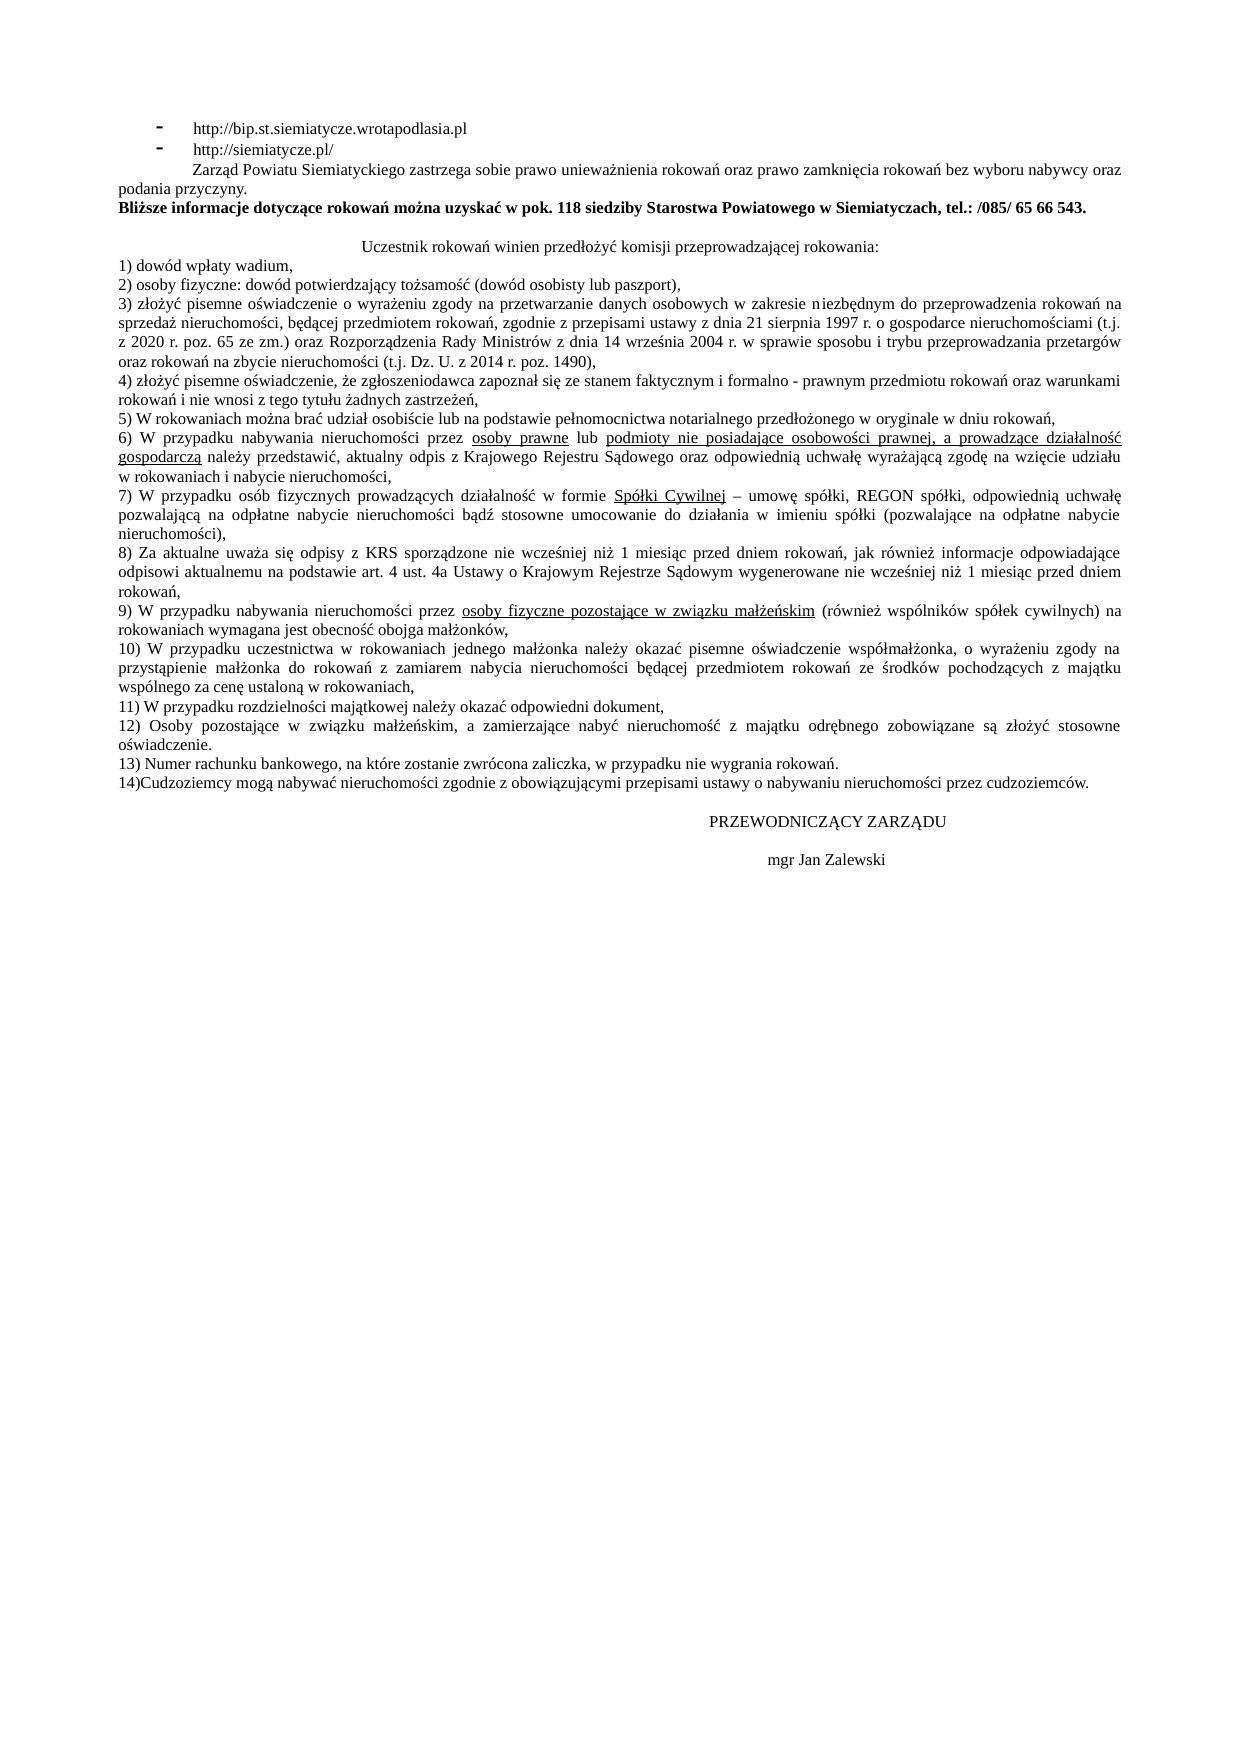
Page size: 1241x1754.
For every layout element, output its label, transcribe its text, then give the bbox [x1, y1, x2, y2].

list http://bip.st.siemiatycze.wrotapodlasia.pl [156, 118, 1122, 139]
text PRZEWODNICZĄCY ZARZĄDU [118, 811, 1122, 831]
text mgr Jan Zalewski [118, 831, 1122, 869]
text Bliższe informacje dotyczące rokowań można uzyskać w pok. 118 siedziby Starostwa Powiatowego w Siemiatyczach, tel.: /085/ 65 66 543. [118, 198, 1122, 217]
text 12) Osoby pozostające w związku małżeńskim, a zamierzające nabyć nieruchomość z majątku odrębnego zobowiązane są złożyć stosowne oświadczenie. [118, 716, 1122, 754]
text 5) W rokowaniach można brać udział osobiście lub na podstawie pełnomocnictwa notarialnego przedłożonego w oryginale w dniu rokowań, [118, 409, 1122, 428]
text 1) dowód wpłaty wadium, [118, 256, 1122, 275]
list http://siemiatycze.pl/ [156, 139, 1122, 160]
text 9) W przypadku nabywania nieruchomości przez osoby fizyczne pozostające w związku małżeńskim (również wspólników spółek cywilnych) na rokowaniach wymagana jest obecność obojga małżonków, [118, 601, 1122, 639]
text 2) osoby fizyczne: dowód potwierdzający tożsamość (dowód osobisty lub paszport), [118, 275, 1122, 294]
text 10) W przypadku uczestnictwa w rokowaniach jednego małżonka należy okazać pisemne oświadczenie współmałżonka, o wyrażeniu zgody na przystąpienie małżonka do rokowań z zamiarem nabycia nieruchomości będącej przedmiotem rokowań ze środków pochodzących z majątku wspólnego za cenę ustaloną w rokowaniach, [118, 639, 1122, 696]
text 11) W przypadku rozdzielności majątkowej należy okazać odpowiedni dokument, [118, 696, 1122, 716]
text 7) W przypadku osób fizycznych prowadzących działalność w formie Spółki Cywilnej – umowę spółki, REGON spółki, odpowiednią uchwałę pozwalającą na odpłatne nabycie nieruchomości bądź stosowne umocowanie do działania w imieniu spółki (pozwalające na odpłatne nabycie nieruchomości), [118, 486, 1122, 543]
text 3) złożyć pisemne oświadczenie o wyrażeniu zgody na przetwarzanie danych osobowych w zakresie niezbędnym do przeprowadzenia rokowań na sprzedaż nieruchomości, będącej przedmiotem rokowań, zgodnie z przepisami ustawy z dnia 21 sierpnia 1997 r. o gospodarce nieruchomościami (t.j. z 2020 r. poz. 65 ze zm.) oraz Rozporządzenia Rady Ministrów z dnia 14 września 2004 r. w sprawie sposobu i trybu przeprowadzania przetargów oraz rokowań na zbycie nieruchomości (t.j. Dz. U. z 2014 r. poz. 1490), [118, 294, 1122, 371]
text 14)Cudzoziemcy mogą nabywać nieruchomości zgodnie z obowiązującymi przepisami ustawy o nabywaniu nieruchomości przez cudzoziemców. [118, 773, 1122, 792]
text Zarząd Powiatu Siemiatyckiego zastrzega sobie prawo unieważnienia rokowań oraz prawo zamknięcia rokowań bez wyboru nabywcy oraz podania przyczyny. [118, 160, 1122, 198]
text 6) W przypadku nabywania nieruchomości przez osoby prawne lub podmioty nie posiadające osobowości prawnej, a prowadzące działalność gospodarczą należy przedstawić, aktualny odpis z Krajowego Rejestru Sądowego oraz odpowiednią uchwałę wyrażającą zgodę na wzięcie udziału w rokowaniach i nabycie nieruchomości, [118, 428, 1122, 486]
text 13) Numer rachunku bankowego, na które zostanie zwrócona zaliczka, w przypadku nie wygrania rokowań. [118, 754, 1122, 773]
text 4) złożyć pisemne oświadczenie, że zgłoszeniodawca zapoznał się ze stanem faktycznym i formalno - prawnym przedmiotu rokowań oraz warunkami rokowań i nie wnosi z tego tytułu żadnych zastrzeżeń, [118, 371, 1122, 409]
text Uczestnik rokowań winien przedłożyć komisji przeprowadzającej rokowania: [118, 236, 1122, 256]
text 8) Za aktualne uważa się odpisy z KRS sporządzone nie wcześniej niż 1 miesiąc przed dniem rokowań, jak również informacje odpowiadające odpisowi aktualnemu na podstawie art. 4 ust. 4a Ustawy o Krajowym Rejestrze Sądowym wygenerowane nie wcześniej niż 1 miesiąc przed dniem rokowań, [118, 543, 1122, 601]
